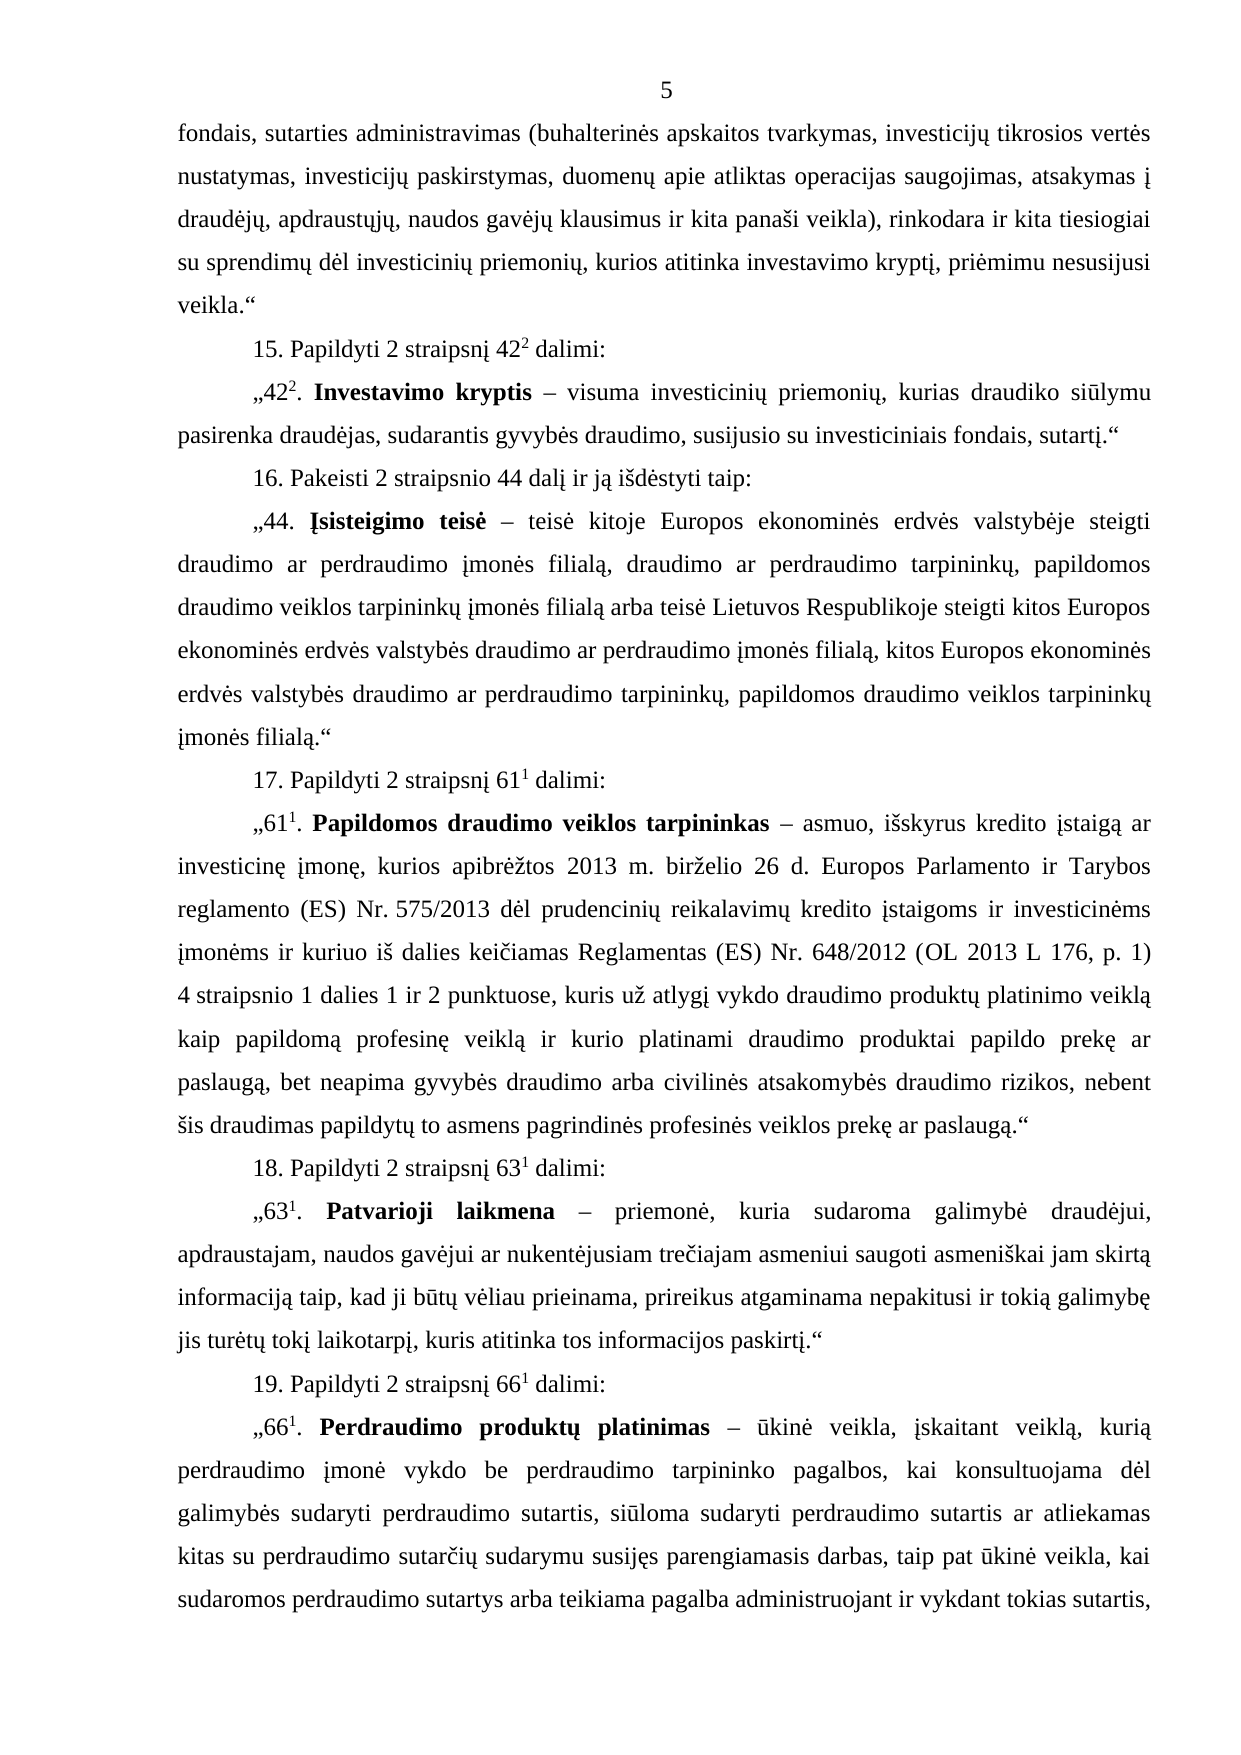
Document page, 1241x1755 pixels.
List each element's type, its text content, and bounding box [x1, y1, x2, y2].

text 19. Papildyti 2 straipsnį 661 dalimi: [177, 1369, 1152, 1397]
text 16. Pakeisti 2 straipsnio 44 dalį ir ją išdėstyti taip: [177, 463, 1152, 492]
text „422. Investavimo kryptis – visuma investicinių priemonių, kurias draudiko siūlymu pasirenka draudėjas, sudarantis gyvybės draudimo, susijusio su investiciniais fondais, sutartį.“ [177, 377, 1152, 449]
text „661. Perdraudimo produktų platinimas – ūkinė veikla, įskaitant veiklą, kurią perdraudimo įmonė vykdo be perdraudimo tarpininko pagalbos, kai konsultuojama dėl galimybės sudaryti perdraudimo sutartis, siūloma sudaryti perdraudimo sutartis ar atliekamas kitas su perdraudimo sutarčių sudarymu susijęs parengiamasis darbas, taip pat ūkinė veikla, kai sudaromos perdraudimo sutartys arba teikiama pagalba administruojant ir vykdant tokias sutartis, [177, 1412, 1152, 1613]
text „631. Patvarioji laikmena – priemonė, kuria sudaroma galimybė draudėjui, apdraustajam, naudos gavėjui ar nukentėjusiam trečiajam asmeniui saugoti asmeniškai jam skirtą informaciją taip, kad ji būtų vėliau prieinama, prireikus atgaminama nepakitusi ir tokią galimybę jis turėtų tokį laikotarpį, kuris atitinka tos informacijos paskirtį.“ [177, 1196, 1152, 1354]
text 15. Papildyti 2 straipsnį 422 dalimi: [177, 334, 1152, 362]
text fondais, sutarties administravimas (buhalterinės apskaitos tvarkymas, investicijų tikrosios vertės nustatymas, investicijų paskirstymas, duomenų apie atliktas operacijas saugojimas, atsakymas į draudėjų, apdraustųjų, naudos gavėjų klausimus ir kita panaši veikla), rinkodara ir kita tiesiogiai su sprendimų dėl investicinių priemonių, kurios atitinka investavimo kryptį, priėmimu nesusijusi veikla.“ [177, 118, 1152, 319]
text 18. Papildyti 2 straipsnį 631 dalimi: [177, 1153, 1152, 1182]
text 17. Papildyti 2 straipsnį 611 dalimi: [177, 765, 1152, 794]
text „611. Papildomos draudimo veiklos tarpininkas – asmuo, išskyrus kredito įstaigą ar investicinę įmonę, kurios apibrėžtos 2013 m. birželio 26 d. Europos Parlamento ir Tarybos reglamento (ES) Nr. 575/2013 dėl prudencinių reikalavimų kredito įstaigoms ir investicinėms įmonėms ir kuriuo iš dalies keičiamas Reglamentas (ES) Nr. 648/2012 (OL 2013 L 176, p. 1) 4 straipsnio 1 dalies 1 ir 2 punktuose, kuris už atlygį vykdo draudimo produktų platinimo veiklą kaip papildomą profesinę veiklą ir kurio platinami draudimo produktai papildo prekę ar paslaugą, bet neapima gyvybės draudimo arba civilinės atsakomybės draudimo rizikos, nebent šis draudimas papildytų to asmens pagrindinės profesinės veiklos prekę ar paslaugą.“ [177, 808, 1152, 1139]
text „44. Įsisteigimo teisė – teisė kitoje Europos ekonominės erdvės valstybėje steigti draudimo ar perdraudimo įmonės filialą, draudimo ar perdraudimo tarpininkų, papildomos draudimo veiklos tarpininkų įmonės filialą arba teisė Lietuvos Respublikoje steigti kitos Europos ekonominės erdvės valstybės draudimo ar perdraudimo įmonės filialą, kitos Europos ekonominės erdvės valstybės draudimo ar perdraudimo tarpininkų, papildomos draudimo veiklos tarpininkų įmonės filialą.“ [177, 506, 1152, 751]
